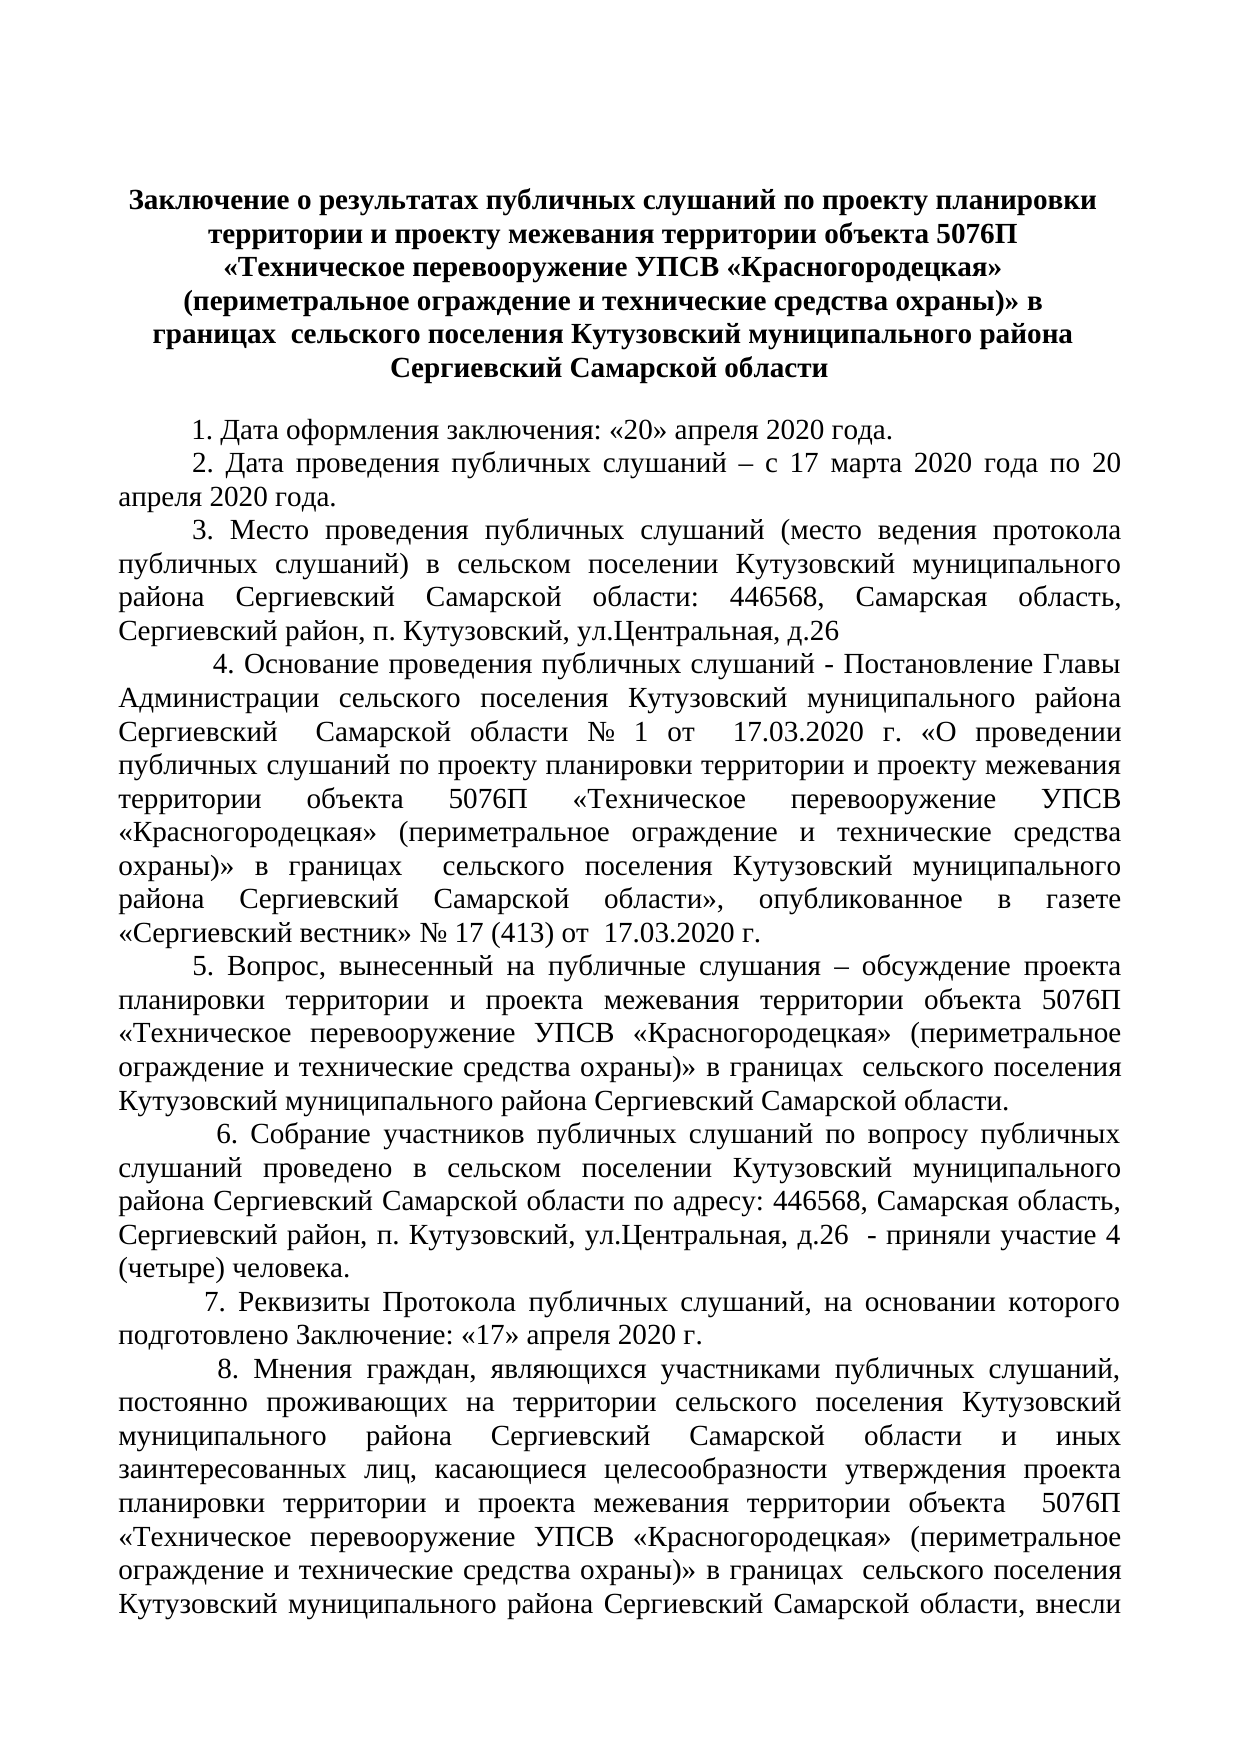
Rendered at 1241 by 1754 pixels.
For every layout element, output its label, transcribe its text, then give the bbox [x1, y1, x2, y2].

text Заключение о результатах публичных слушаний по проекту планировки территории и проекту межевания территории объекта 5076П «Техническое перевооружение УПСВ «Красногородецкая» (периметральное ограждение и технические средства охраны)» в границах сельского поселения Кутузовский муниципального района Сергиевский Самарской области [118, 182, 1107, 384]
text 4. Основание проведения публичных слушаний - Постановление Главы Администрации сельского поселения Кутузовский муниципального района Сергиевский Самарской области № 1 от 17.03.2020 г. «О проведении публичных слушаний по проекту планировки территории и проекту межевания территории объекта 5076П «Техническое перевооружение УПСВ «Красногородецкая» (периметральное ограждение и технические средства охраны)» в границах сельского поселения Кутузовский муниципального района Сергиевский Самарской области», опубликованное в газете «Сергиевский вестник» № 17 (413) от 17.03.2020 г. [118, 647, 1122, 948]
text 1. Дата оформления заключения: «20» апреля 2020 года. [118, 412, 1122, 445]
text 3. Место проведения публичных слушаний (место ведения протокола публичных слушаний) в сельском поселении Кутузовский муниципального района Сергиевский Самарской области: 446568, Самарская область, Сергиевский район, п. Кутузовский, ул.Центральная, д.26 [118, 512, 1122, 647]
text 5. Вопрос, вынесенный на публичные слушания – обсуждение проекта планировки территории и проекта межевания территории объекта 5076П «Техническое перевооружение УПСВ «Красногородецкая» (периметральное ограждение и технические средства охраны)» в границах сельского поселения Кутузовский муниципального района Сергиевский Самарской области. [118, 948, 1122, 1116]
text 6. Собрание участников публичных слушаний по вопросу публичных слушаний проведено в сельском поселении Кутузовский муниципального района Сергиевский Самарской области по адресу: 446568, Самарская область, Сергиевский район, п. Кутузовский, ул.Центральная, д.26 - приняли участие 4 (четыре) человека. [118, 1116, 1122, 1284]
text 2. Дата проведения публичных слушаний – с 17 марта 2020 года по 20 апреля 2020 года. [118, 445, 1122, 512]
text 8. Мнения граждан, являющихся участниками публичных слушаний, постоянно проживающих на территории сельского поселения Кутузовский муниципального района Сергиевский Самарской области и иных заинтересованных лиц, касающиеся целесообразности утверждения проекта планировки территории и проекта межевания территории объекта 5076П «Техническое перевооружение УПСВ «Красногородецкая» (периметральное ограждение и технические средства охраны)» в границах сельского поселения Кутузовский муниципального района Сергиевский Самарской области, внесли [118, 1351, 1122, 1619]
text 7. Реквизиты Протокола публичных слушаний, на основании которого подготовлено Заключение: «17» апреля 2020 г. [118, 1284, 1122, 1351]
